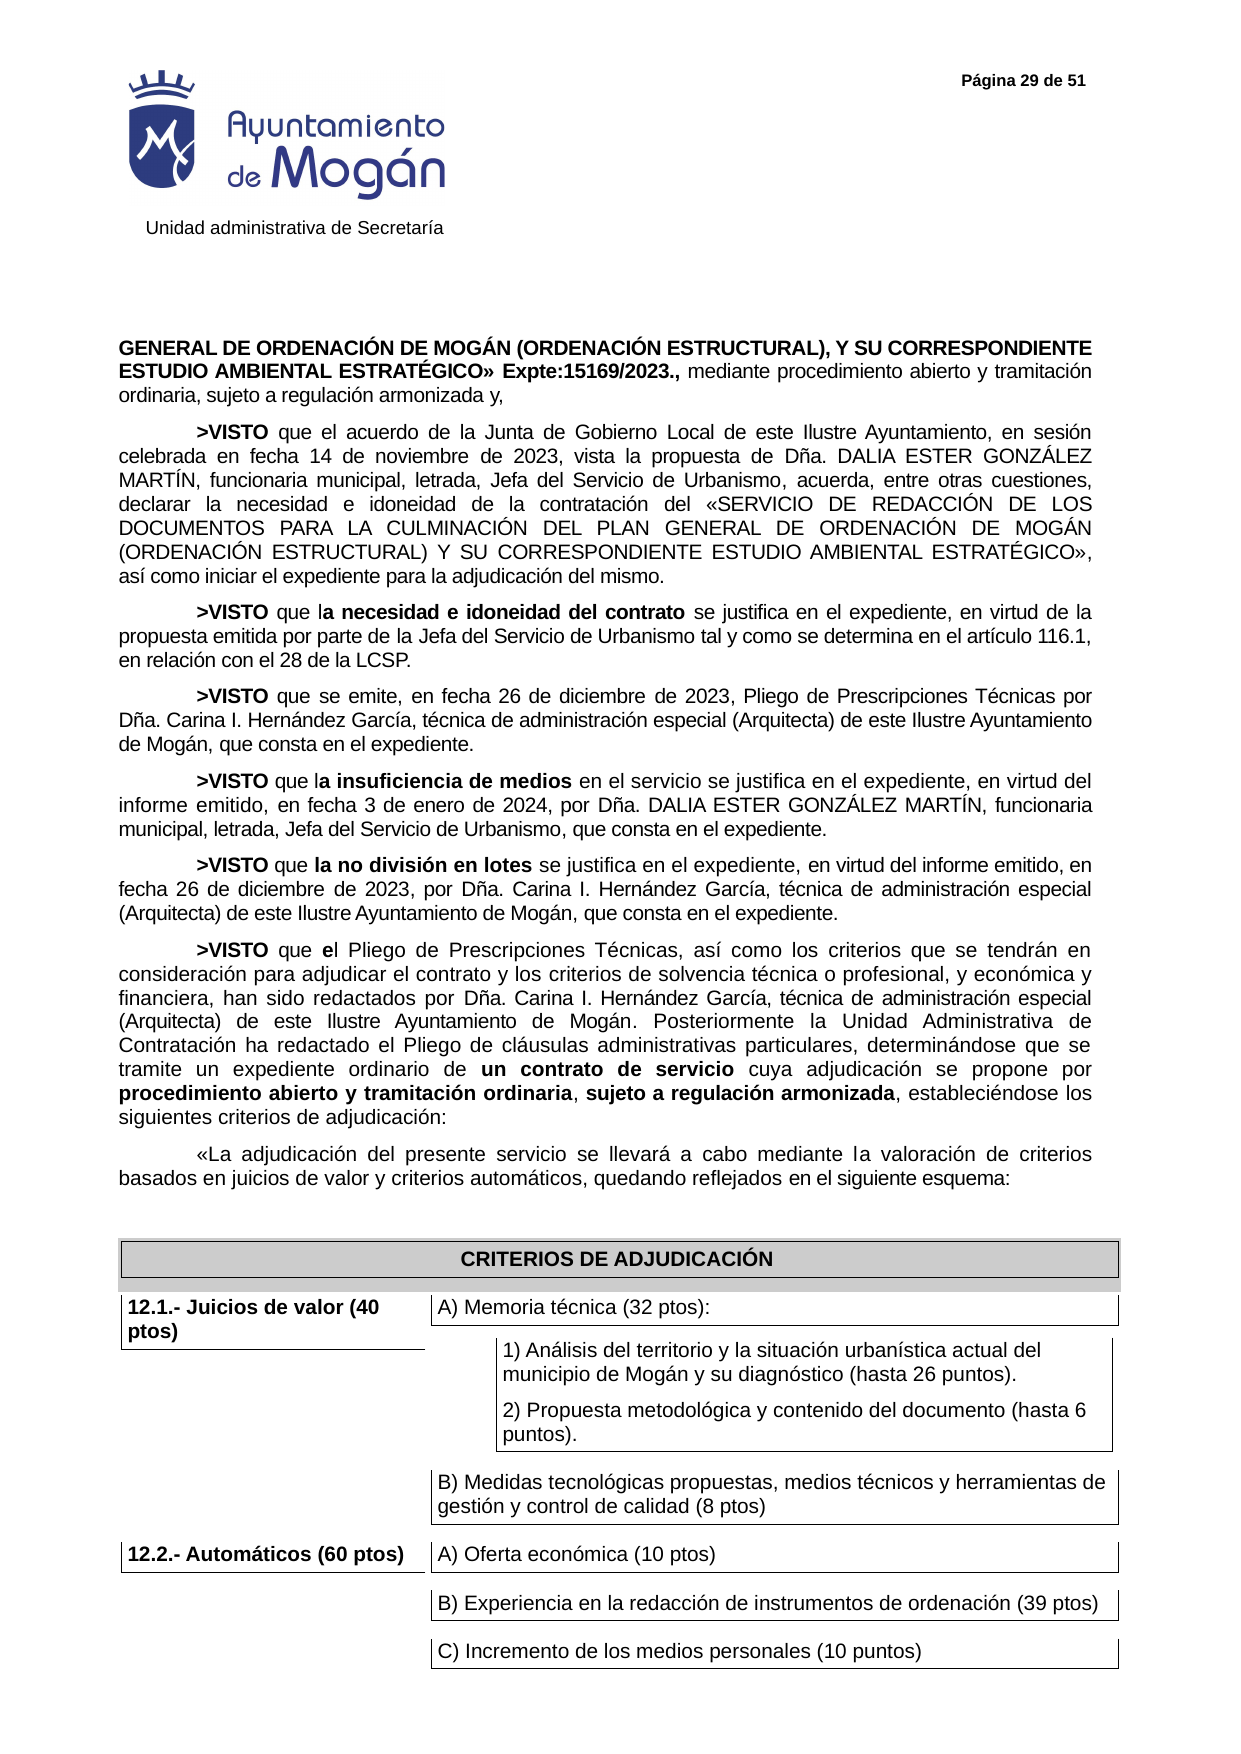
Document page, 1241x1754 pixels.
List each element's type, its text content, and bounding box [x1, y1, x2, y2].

text >VISTO que la necesidad e idoneidad del contrato se justifica en el expediente, en virtud de la propuesta emitida por parte de la Jefa del Servicio de Urbanismo tal y como se determina en el artículo 116.1, en relación con el 28 de la LCSP. [118, 600, 1092, 672]
text >VISTO que la no división en lotes se justifica en el expediente, en virtud del informe emitido, en fecha 26 de diciembre de 2023, por Dña. Carina I. Hernández García, técnica de administración especial (Arquitecta) de este Ilustre Ayuntamiento de Mogán, que consta en el expediente. [118, 853, 1092, 925]
table_cell B) Medidas tecnológicas propuestas, medios técnicos y herramientas de gestión y control de calidad (8 ptos) [428, 1467, 1121, 1539]
table_header CRITERIOS DE ADJUDICACIÓN [118, 1238, 1121, 1292]
table_cell B) Experiencia en la redacción de instrumentos de ordenación (39 ptos) [428, 1588, 1121, 1636]
table_cell A) Oferta económica (10 ptos) [428, 1539, 1121, 1587]
text >VISTO que se emite, en fecha 26 de diciembre de 2023, Pliego de Prescripciones Técnicas por Dña. Carina I. Hernández García, técnica de administración especial (Arquitecta) de este Ilustre Ayuntamiento de Mogán, que consta en el expediente. [118, 684, 1092, 756]
table_cell C) Incremento de los medios personales (10 puntos) [428, 1636, 1121, 1671]
text >VISTO que la insuficiencia de medios en el servicio se justifica en el expediente, en virtud del informe emitido, en fecha 3 de enero de 2024, por Dña. DALIA ESTER GONZÁLEZ MARTÍN, funcionaria municipal, letrada, Jefa del Servicio de Urbanismo, que consta en el expediente. [118, 769, 1092, 841]
table_cell A) Memoria técnica (32 ptos): 1) Análisis del territorio y la situación urbanística actual del municipio de Mogán y su diagnóstico (hasta 26 puntos). 2) Propuesta metodológica y contenido del documento (hasta 6 puntos). [428, 1292, 1121, 1467]
table_cell 12.2.- Automáticos (60 ptos) [118, 1539, 428, 1671]
text >VISTO que el Pliego de Prescripciones Técnicas, así como los criterios que se tendrán en consideración para adjudicar el contrato y los criterios de solvencia técnica o profesional, y económica y financiera, han sido redactados por Dña. Carina I. Hernández García, técnica de administración especial (Arquitecta) de este Ilustre Ayuntamiento de Mogán. Posteriormente la Unidad Administrativa de Contratación ha redactado el Pliego de cláusulas administrativas particulares, determinándose que se tramite un expediente ordinario de un contrato de servicio cuya adjudicación se propone por procedimiento abierto y tramitación ordinaria, sujeto a regulación armonizada, estableciéndose los siguientes criterios de adjudicación: [118, 937, 1092, 1129]
text GENERAL DE ORDENACIÓN DE MOGÁN (ORDENACIÓN ESTRUCTURAL), Y SU CORRESPONDIENTE ESTUDIO AMBIENTAL ESTRATÉGICO» Expte:15169/2023., mediante procedimiento abierto y tramitación ordinaria, sujeto a regulación armonizada y, [118, 335, 1092, 407]
text «La adjudicación del presente servicio se llevará a cabo mediante la valoración de criterios basados en juicios de valor y criterios automáticos, quedando reflejados en el siguiente esquema: [118, 1142, 1092, 1189]
text >VISTO que el acuerdo de la Junta de Gobierno Local de este Ilustre Ayuntamiento, en sesión celebrada en fecha 14 de noviembre de 2023, vista la propuesta de Dña. DALIA ESTER GONZÁLEZ MARTÍN, funcionaria municipal, letrada, Jefa del Servicio de Urbanismo, acuerda, entre otras cuestiones, declarar la necesidad e idoneidad de la contratación del «SERVICIO DE REDACCIÓN DE LOS DOCUMENTOS PARA LA CULMINACIÓN DEL PLAN GENERAL DE ORDENACIÓN DE MOGÁN (ORDENACIÓN ESTRUCTURAL) Y SU CORRESPONDIENTE ESTUDIO AMBIENTAL ESTRATÉGICO», así como iniciar el expediente para la adjudicación del mismo. [118, 420, 1092, 587]
table_cell 12.1.- Juicios de valor (40 ptos) [118, 1292, 428, 1539]
picture [128, 70, 445, 206]
